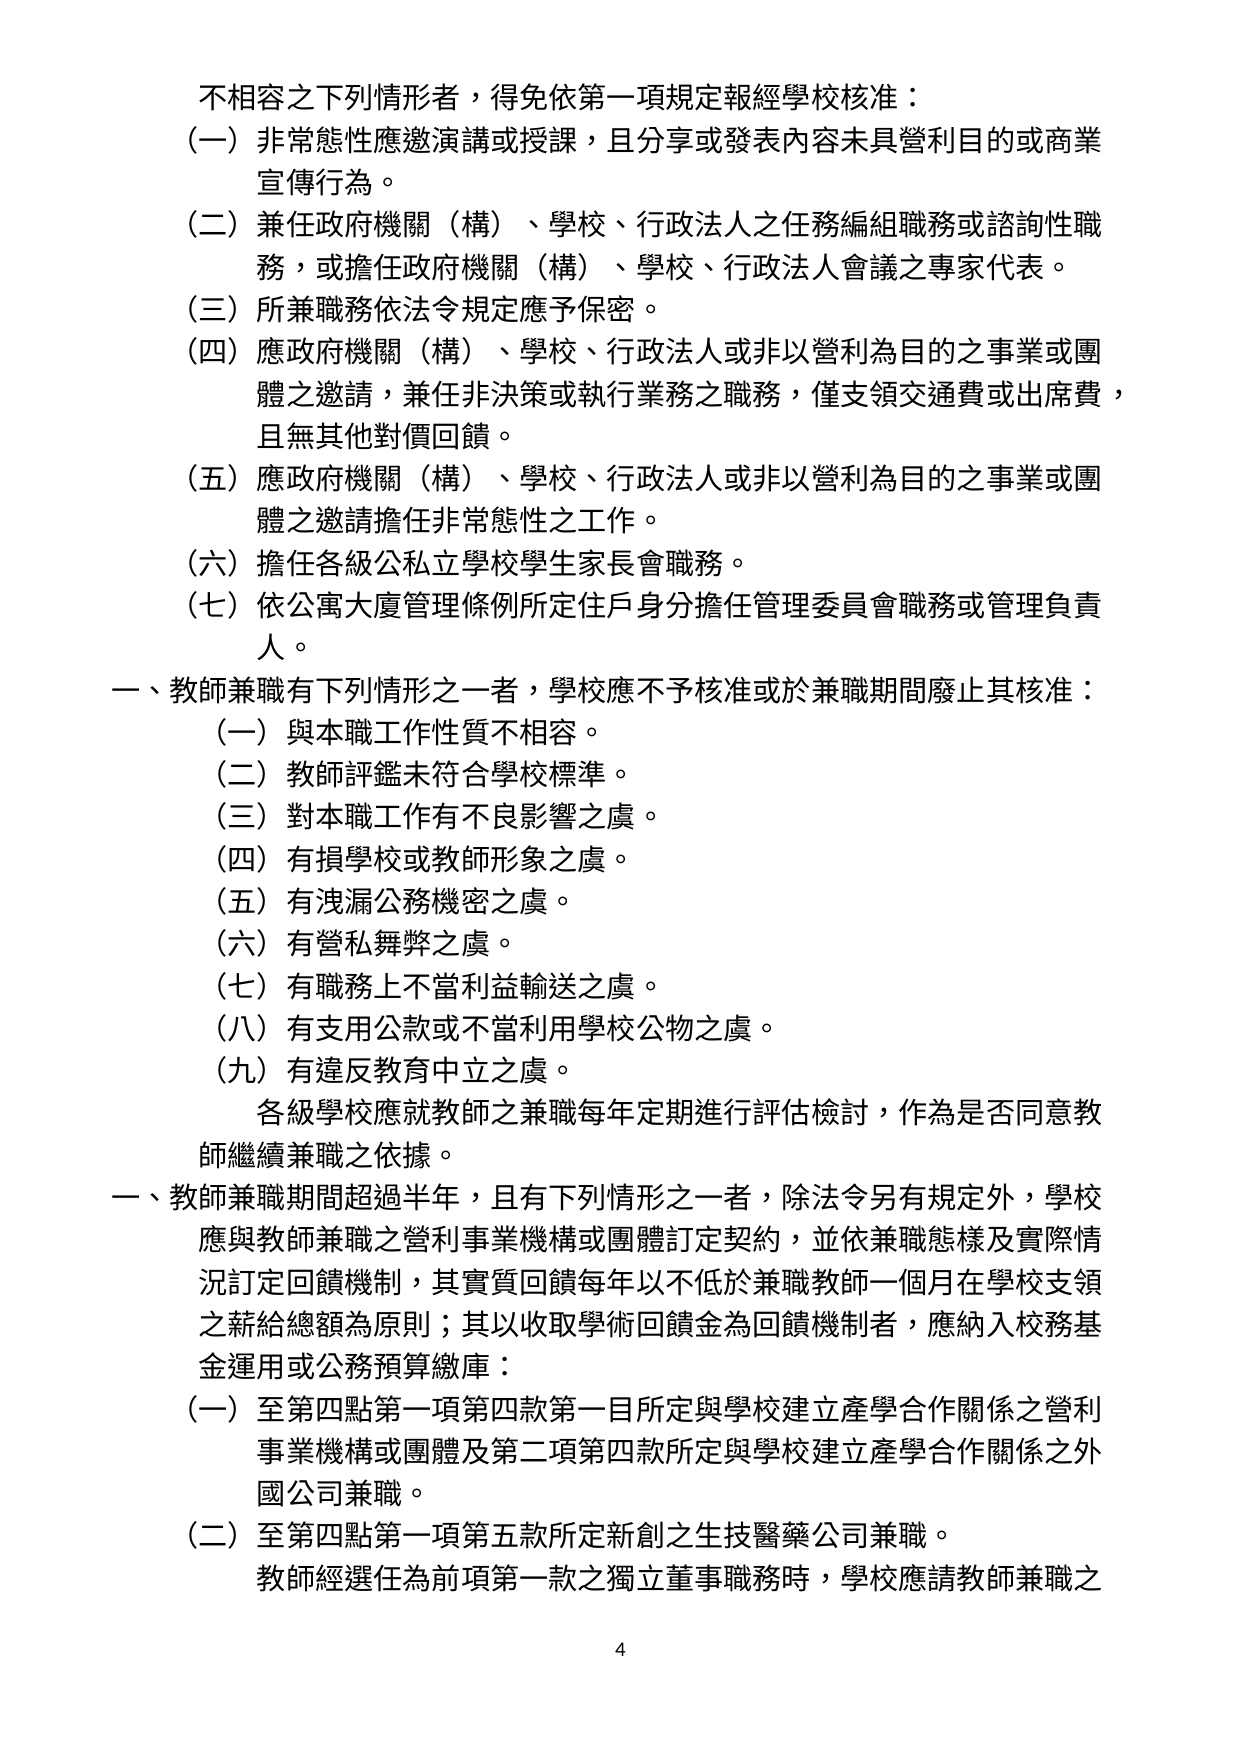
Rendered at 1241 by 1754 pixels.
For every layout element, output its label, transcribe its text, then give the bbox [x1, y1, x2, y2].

list 有違反教育中立之虞。 [198, 1048, 1104, 1090]
text 不相容之下列情形者，得免依第一項規定報經學校核准： [198, 75, 1104, 117]
list 有營私舞弊之虞。 [198, 921, 1104, 963]
list 兼任政府機關（構）、學校、行政法人之任務編組職務或諮詢性職務，或擔任政府機關（構）、學校、行政法人會議之專家代表。 [169, 202, 1104, 286]
list 至第四點第一項第五款所定新創之生技醫藥公司兼職。 [169, 1513, 1104, 1555]
list 應政府機關（構）、學校、行政法人或非以營利為目的之事業或團體之邀請，兼任非決策或執行業務之職務，僅支領交通費或出席費，且無其他對價回饋。 [169, 329, 1104, 456]
list 應政府機關（構）、學校、行政法人或非以營利為目的之事業或團體之邀請擔任非常態性之工作。 [169, 456, 1104, 540]
list 教師兼職有下列情形之一者，學校應不予核准或於兼職期間廢止其核准： [111, 667, 1104, 709]
list 依公寓大廈管理條例所定住戶身分擔任管理委員會職務或管理負責人。 [169, 582, 1104, 667]
text 教師經選任為前項第一款之獨立董事職務時，學校應請教師兼職之 [198, 1555, 1104, 1597]
list 教師評鑑未符合學校標準。 [198, 752, 1104, 794]
list 至第四點第一項第四款第一目所定與學校建立產學合作關係之營利事業機構或團體及第二項第四款所定與學校建立產學合作關係之外國公司兼職。 [169, 1386, 1104, 1513]
list 有洩漏公務機密之虞。 [198, 878, 1104, 921]
list 所兼職務依法令規定應予保密。 [169, 286, 1104, 329]
list 與本職工作性質不相容。 [198, 709, 1104, 752]
list 擔任各級公私立學校學生家長會職務。 [169, 540, 1104, 582]
list 教師兼職期間超過半年，且有下列情形之一者，除法令另有規定外，學校應與教師兼職之營利事業機構或團體訂定契約，並依兼職態樣及實際情況訂定回饋機制，其實質回饋每年以不低於兼職教師一個月在學校支領之薪給總額為原則；其以收取學術回饋金為回饋機制者，應納入校務基金運用或公務預算繳庫： [111, 1174, 1104, 1386]
text 各級學校應就教師之兼職每年定期進行評估檢討，作為是否同意教師繼續兼職之依據。 [198, 1090, 1104, 1174]
list 非常態性應邀演講或授課，且分享或發表內容未具營利目的或商業宣傳行為。 [169, 117, 1104, 202]
list 有損學校或教師形象之虞。 [198, 836, 1104, 878]
list 對本職工作有不良影響之虞。 [198, 794, 1104, 836]
list 有支用公款或不當利用學校公物之虞。 [198, 1005, 1104, 1048]
list 有職務上不當利益輸送之虞。 [198, 963, 1104, 1005]
